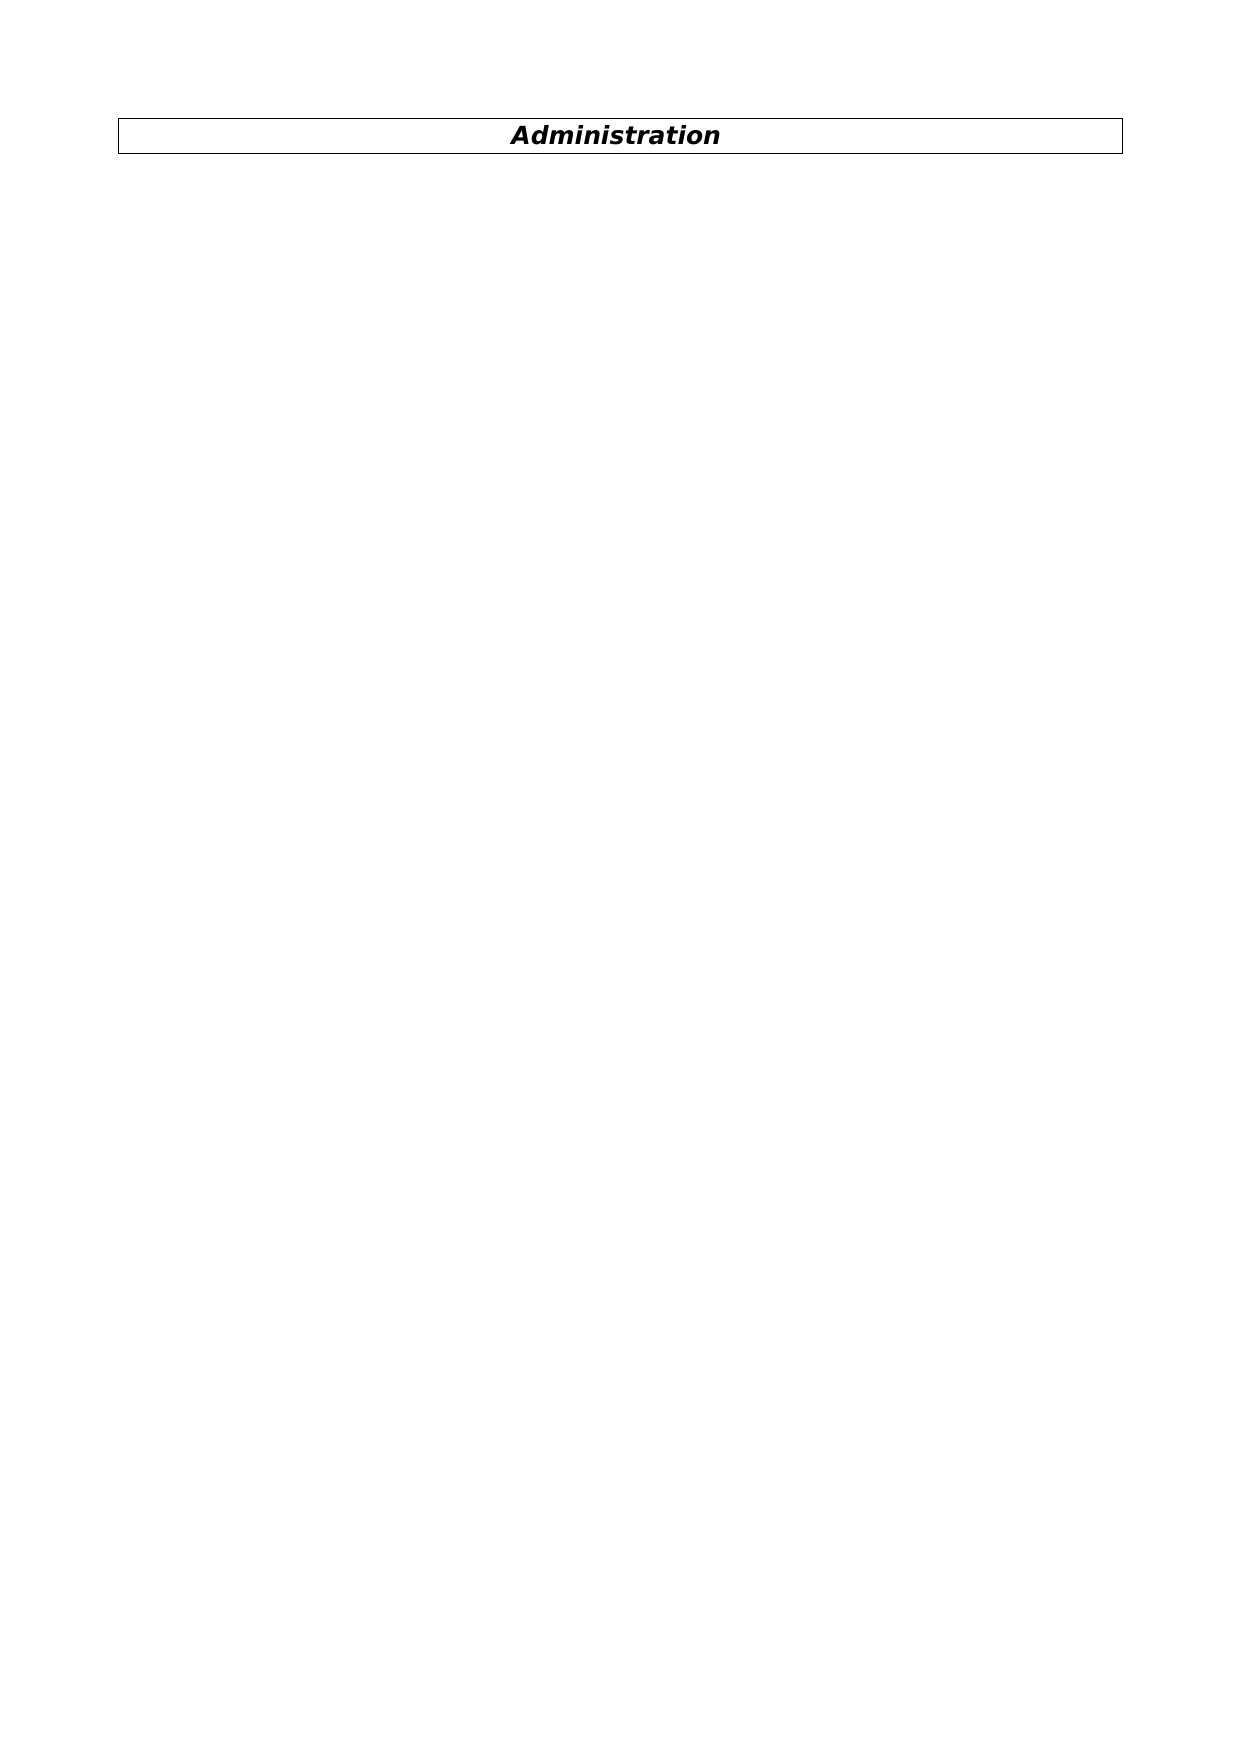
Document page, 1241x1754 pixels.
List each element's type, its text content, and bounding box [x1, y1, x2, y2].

table_header Administration [119, 119, 1122, 153]
